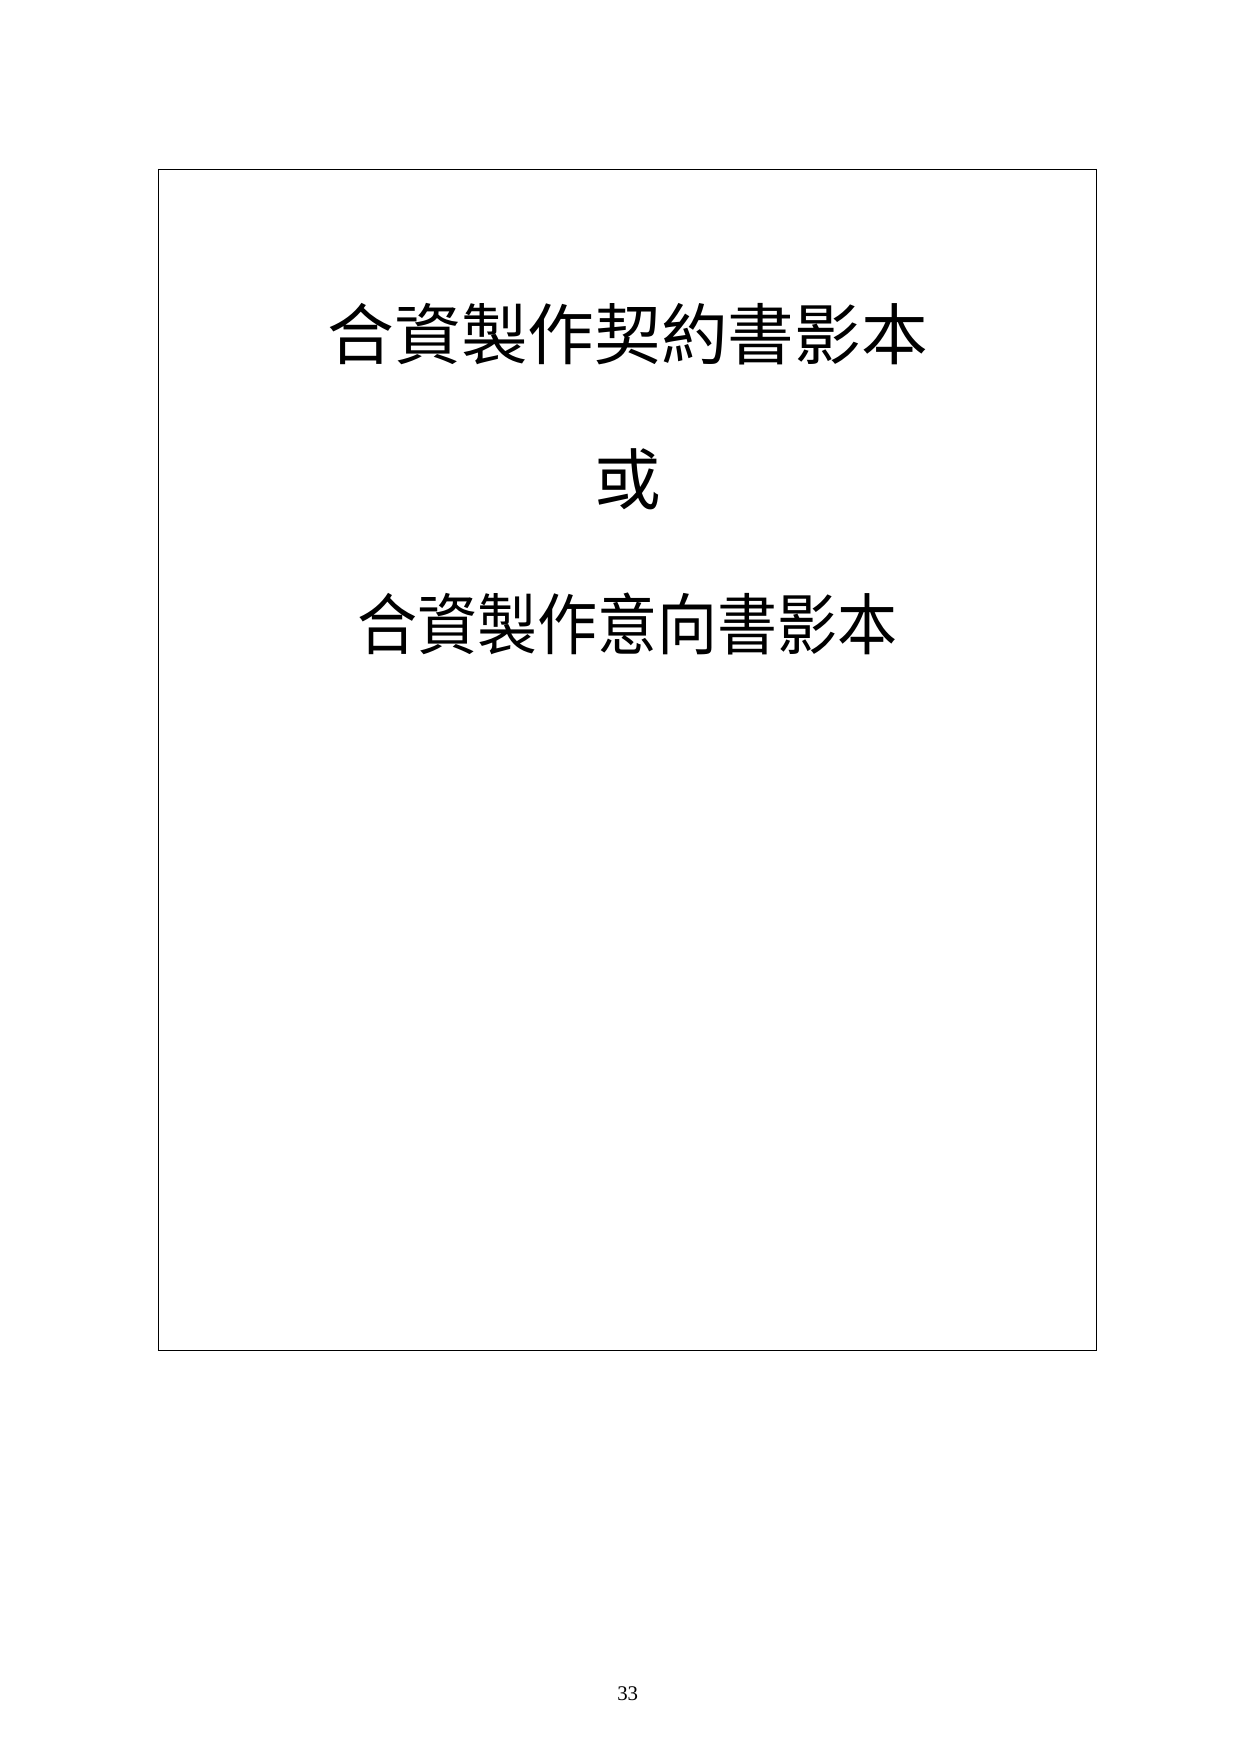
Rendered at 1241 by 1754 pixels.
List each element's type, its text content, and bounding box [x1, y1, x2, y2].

table_header 合資製作契約書影本 或 合資製作意向書影本 [159, 170, 1096, 1350]
